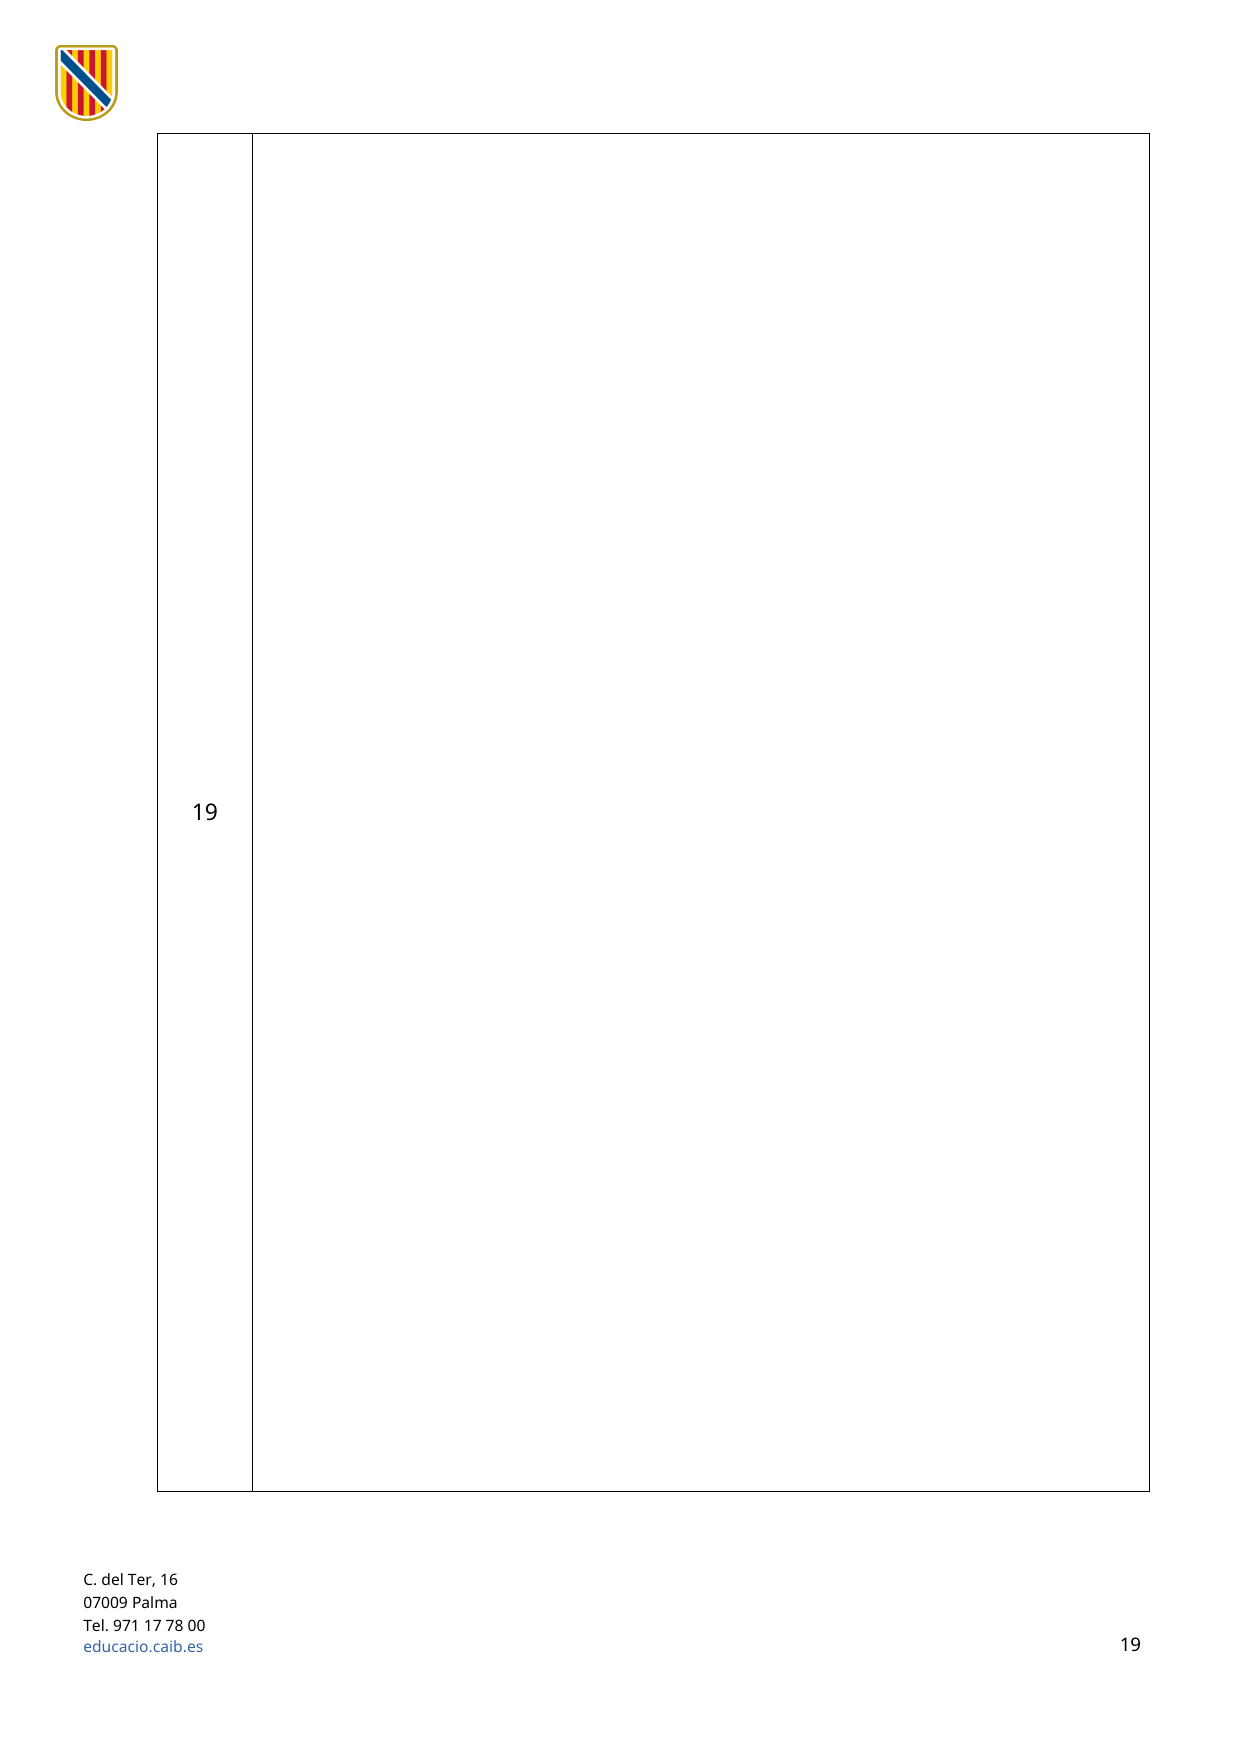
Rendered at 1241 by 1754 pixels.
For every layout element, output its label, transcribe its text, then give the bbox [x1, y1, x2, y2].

table_cell 19 [158, 134, 252, 1491]
table_cell [253, 134, 1149, 1491]
picture [35, 16, 138, 150]
